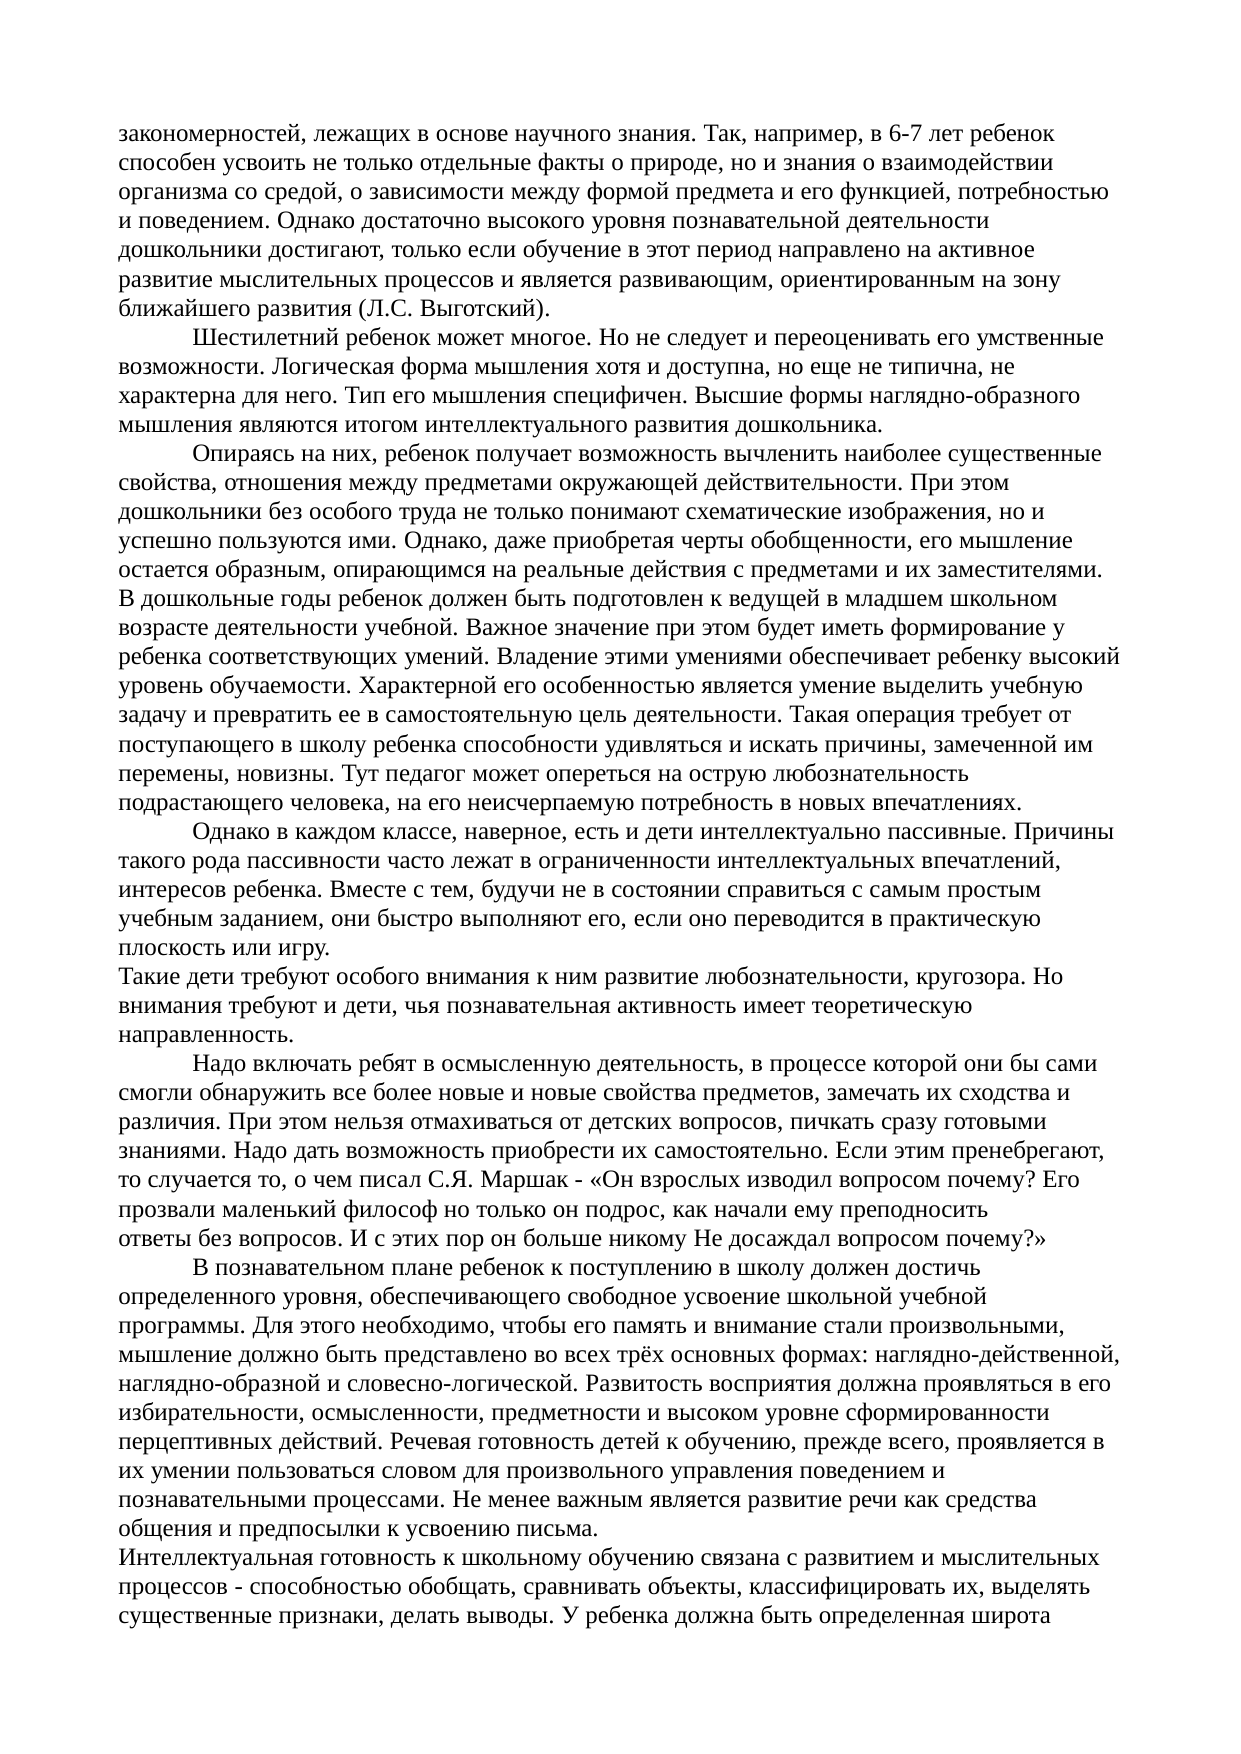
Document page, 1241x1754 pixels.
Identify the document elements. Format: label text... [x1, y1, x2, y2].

text В познавательном плане ребенок к поступлению в школу должен достичь определенного уровня, обеспечивающего свободное усвоение школьной учебной программы. Для этого необходимо, чтобы его память и внимание стали произвольными, мышление должно быть представлено во всех трёх основных формах: наглядно-действенной, наглядно-образной и словесно-логической. Развитость восприятия должна проявляться в его избирательности, осмысленности, предметности и высоком уровне сформированности перцептивных действий. Речевая готовность детей к обучению, прежде всего, проявляется в их умении пользоваться словом для произвольного управления поведением и познавательными процессами. Не менее важным является развитие речи как средства общения и предпосылки к усвоению письма. [118, 1252, 1122, 1542]
text закономерностей, лежащих в основе научного знания. Так, например, в 6-7 лет ребенок способен усвоить не только отдельные факты о природе, но и знания о взаимодействии организма со средой, о зависимости между формой предмета и его функцией, потребностью и поведением. Однако достаточно высокого уровня познавательной деятельности дошкольники достигают, только если обучение в этот период направлено на активное развитие мыслительных процессов и является развивающим, ориентированным на зону ближайшего развития (Л.С. Выготский). [118, 118, 1122, 322]
text Шестилетний ребенок может многое. Но не следует и переоценивать его умственные возможности. Логическая форма мышления хотя и доступна, но еще не типична, не характерна для него. Тип его мышления специфичен. Высшие формы наглядно-образного мышления являются итогом интеллектуального развития дошкольника. Опираясь на них, ребенок получает возможность вычленить наиболее существенные свойства, отношения между предметами окружающей действительности. При этом дошкольники без особого труда не только понимают схематические изображения, но и успешно пользуются ими. Однако, даже приобретая черты обобщенности, его мышление остается образным, опирающимся на реальные действия с предметами и их заместителями. В дошкольные годы ребенок должен быть подготовлен к ведущей в младшем школьном возрасте деятельности учебной. Важное значение при этом будет иметь формирование у ребенка соответствующих умений. Владение этими умениями обеспечивает ребенку высокий уровень обучаемости. Характерной его особенностью является умение выделить учебную задачу и превратить ее в самостоятельную цель деятельности. Такая операция требует от поступающего в школу ребенка способности удивляться и искать причины, замеченной им перемены, новизны. Тут педагог может опереться на острую любознательность подрастающего человека, на его неисчерпаемую потребность в новых впечатлениях. Однако в каждом классе, наверное, есть и дети интеллектуально пассивные. Причины такого рода пассивности часто лежат в ограниченности интеллектуальных впечатлений, интересов ребенка. Вместе с тем, будучи не в состоянии справиться с самым простым учебным заданием, они быстро выполняют его, если оно переводится в практическую плоскость или игру. Такие дети требуют особого внимания к ним развитие любознательности, кругозора. Но внимания требуют и дети, чья познавательная активность имеет теоретическую направленность. Надо включать ребят в осмысленную деятельность, в процессе которой они бы сами смогли обнаружить все более новые и новые свойства предметов, замечать их сходства и различия. При этом нельзя отмахиваться от детских вопросов, пичкать сразу готовыми знаниями. Надо дать возможность приобрести их самостоятельно. Если этим пренебрегают, то случается то, о чем писал С.Я. Маршак - «Он взрослых изводил вопросом почему? Его прозвали маленький философ но только он подрос, как начали ему преподносить ответы без вопросов. И с этих пор он больше никому Не досаждал вопросом почему?» [118, 322, 1122, 1252]
text Интеллектуальная готовность к школьному обучению связана с развитием и мыслительных процессов - способностью обобщать, сравнивать объекты, классифицировать их, выделять существенные признаки, делать выводы. У ребенка должна быть определенная широта [118, 1542, 1122, 1629]
